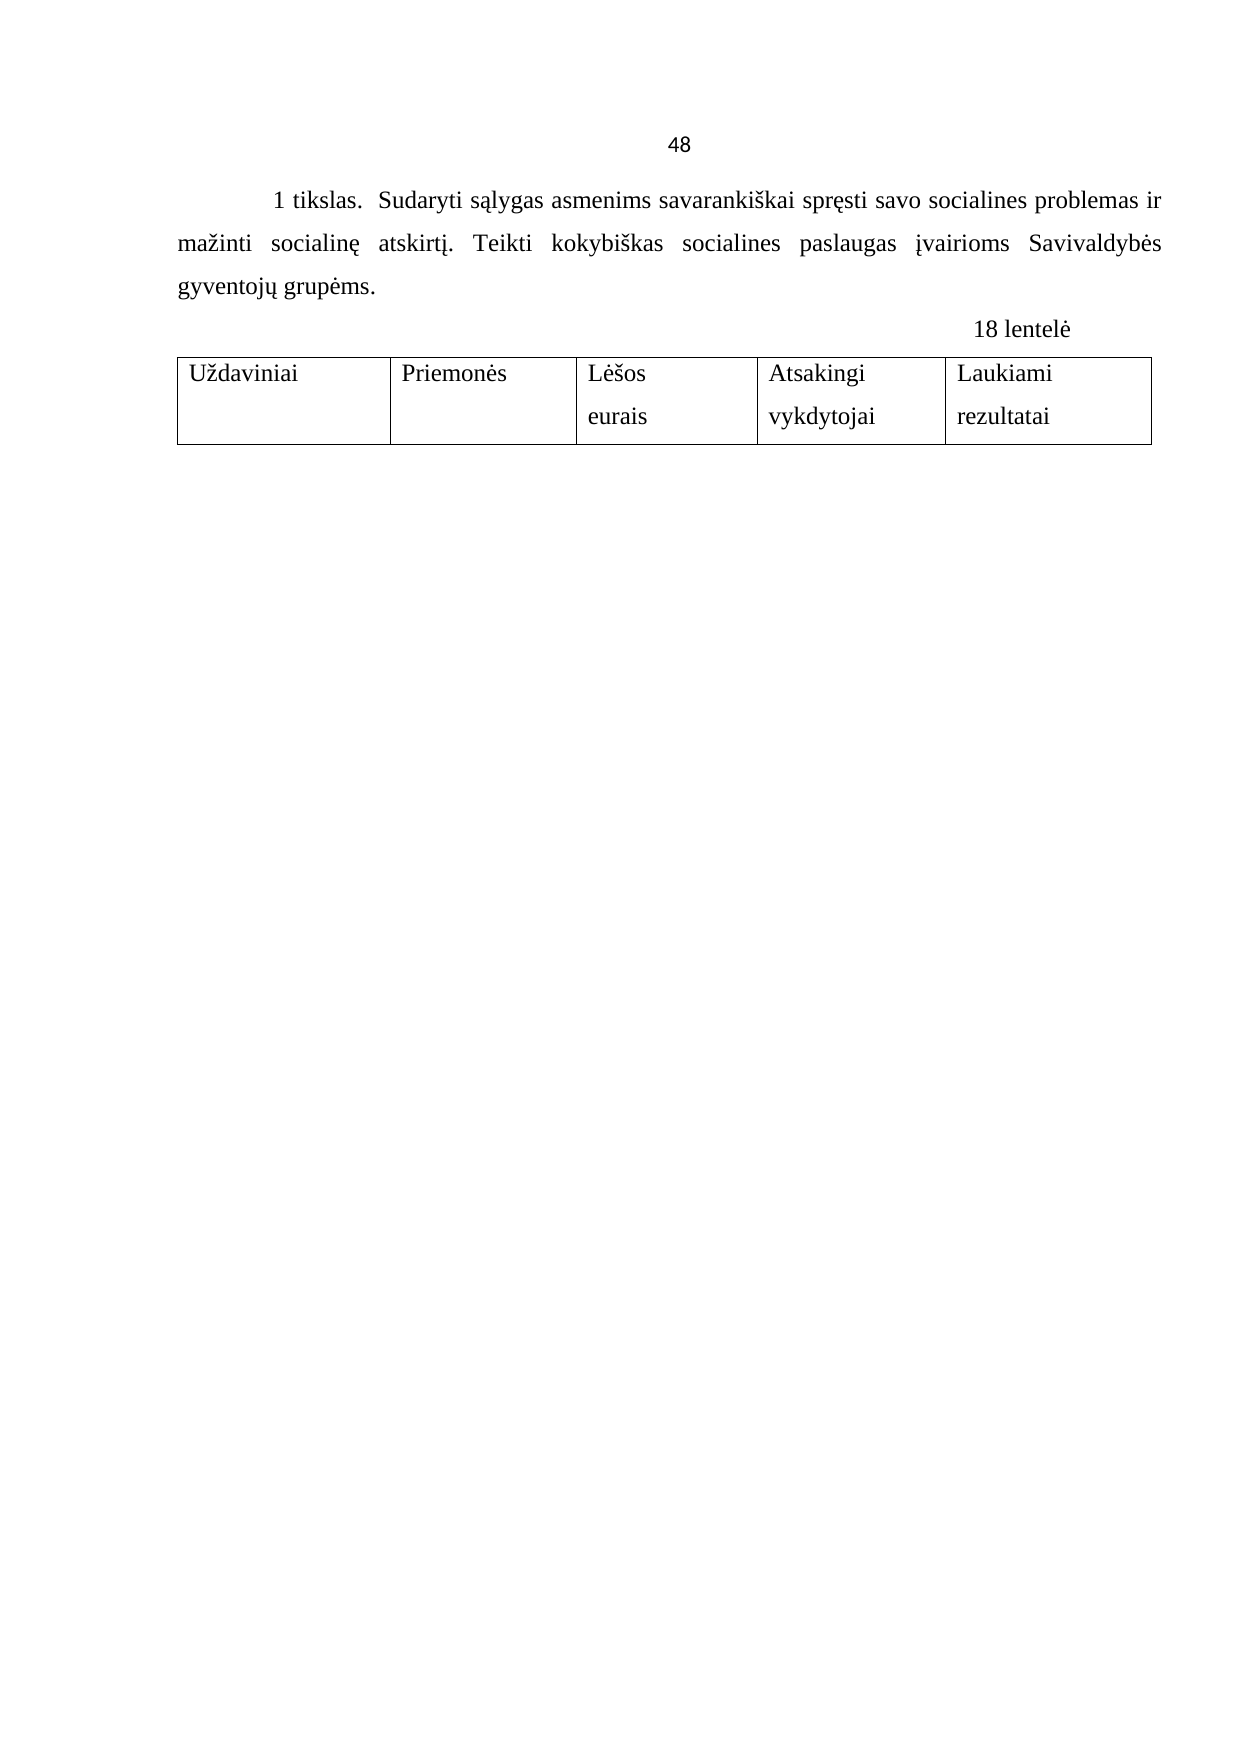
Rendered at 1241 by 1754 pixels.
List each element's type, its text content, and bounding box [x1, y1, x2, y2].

table_header Priemonės [391, 358, 576, 444]
table_header Atsakingi vykdytojai [758, 358, 945, 444]
table_header Uždaviniai [178, 358, 390, 444]
text 1 tikslas. Sudaryti sąlygas asmenims savarankiškai spręsti savo socialines problemas ir mažinti socialinę atskirtį. Teikti kokybiškas socialines paslaugas įvairioms Savivaldybės gyventojų grupėms. [177, 185, 1162, 300]
table_header Laukiami rezultatai [946, 358, 1151, 444]
text 18 lentelė [177, 314, 1162, 343]
table_header Lėšos eurais [577, 358, 757, 444]
